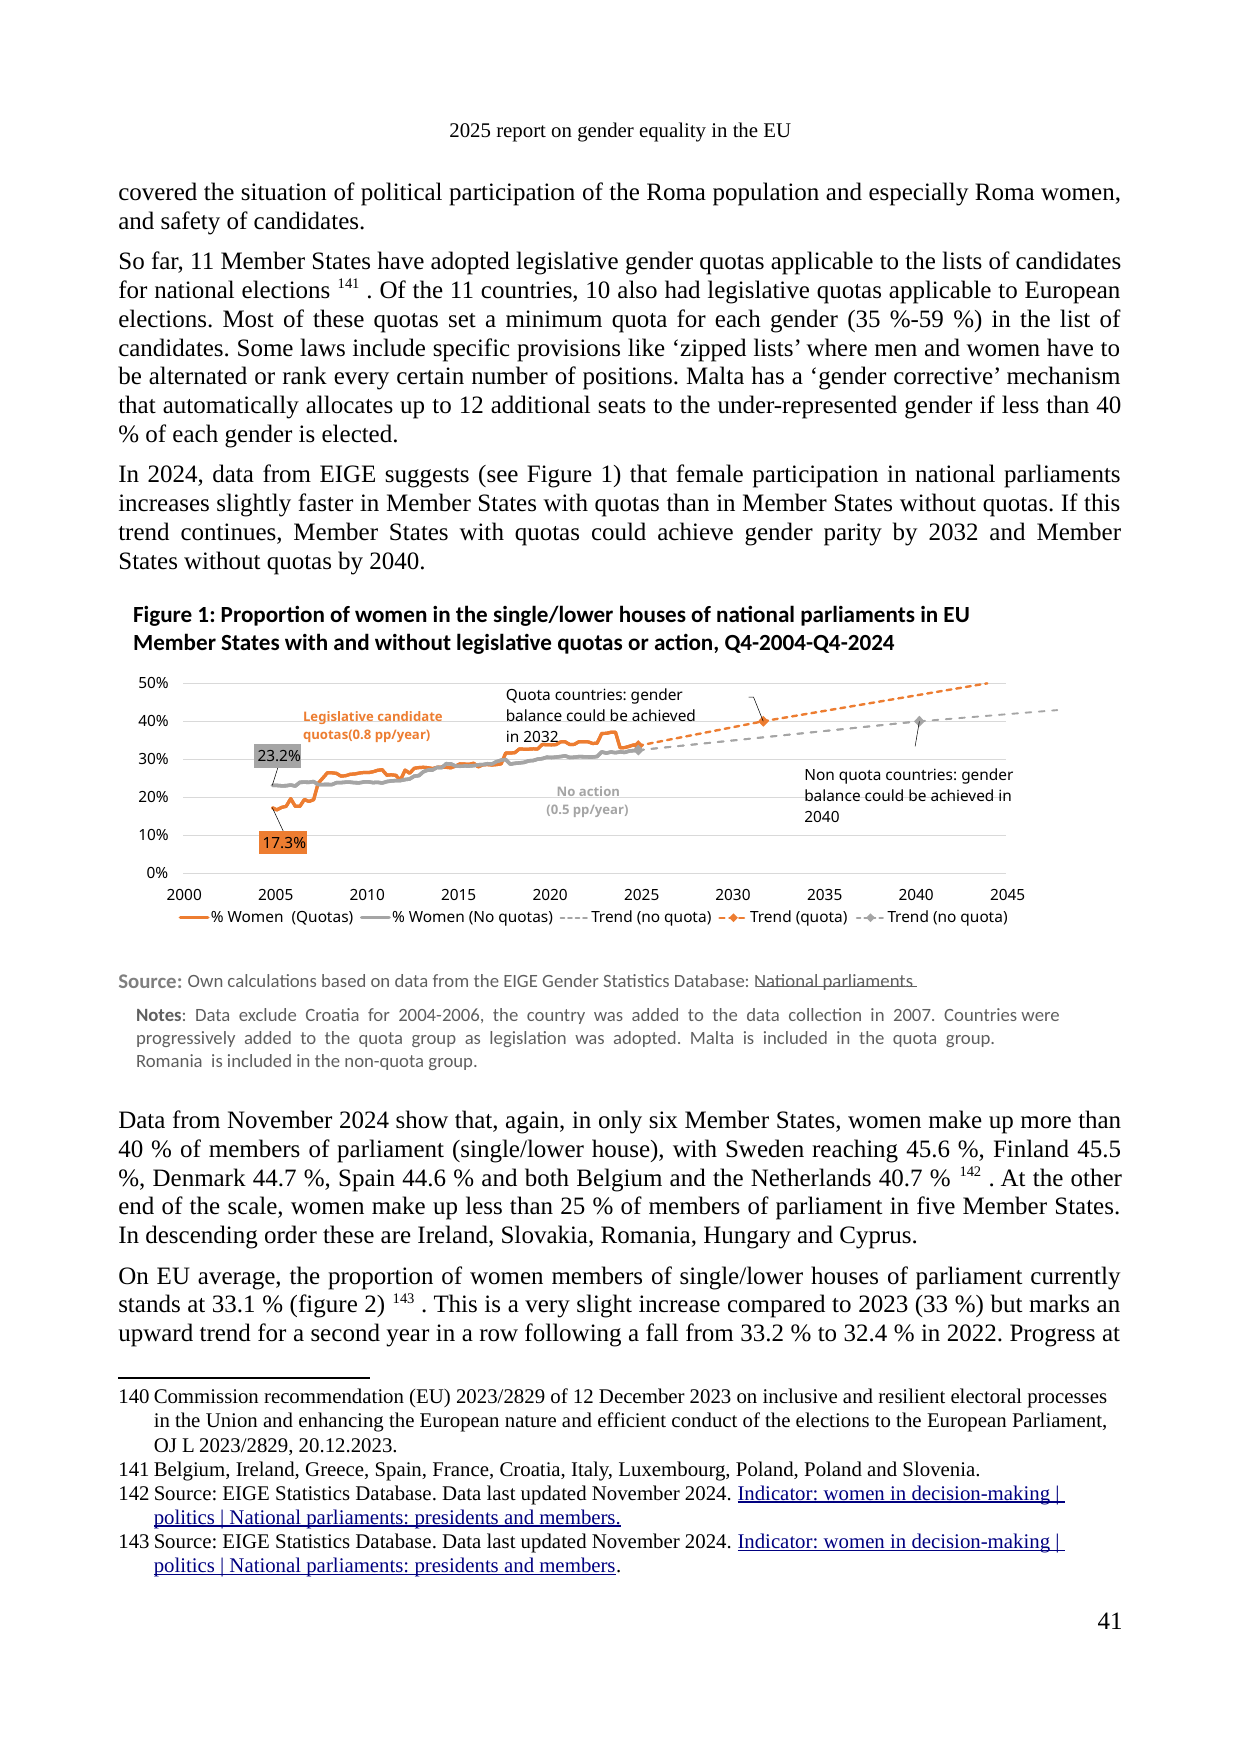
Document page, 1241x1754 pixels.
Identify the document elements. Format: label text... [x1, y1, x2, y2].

text On EU average, the proportion of women members of single/lower houses of parliament currently stands at 33.1 % (figure 2) . This is a very slight increase compared to 2023 (33 %) but marks an upward trend for a second year in a row following a fall from 33.2 % to 32.4 % in 2022. Progress at [118, 1261, 1122, 1347]
text Source: EIGE Statistics Database. Data last updated November 2024. Indicator: women in decision-making | politics | National parliaments: presidents and members. [118, 1481, 1122, 1529]
text covered the situation of political participation of the Roma population and especially Roma women, and safety of candidates. [118, 177, 1122, 234]
text In 2024, data from EIGE suggests (see Figure 1) that female participation in national parliaments increases slightly faster in Member States with quotas than in Member States without quotas. If this trend continues, Member States with quotas could achieve gender parity by 2032 and Member States without quotas by 2040. [118, 459, 1122, 574]
text Belgium, Ireland, Greece, Spain, France, Croatia, Italy, Luxembourg, Poland, Poland and Slovenia. [118, 1457, 1122, 1481]
text Commission recommendation (EU) 2023/2829 of 12 December 2023 on inclusive and resilient electoral processes in the Union and enhancing the European nature and efficient conduct of the elections to the European Parliament, OJ L 2023/2829, 20.12.2023. [118, 1384, 1122, 1457]
text So far, 11 Member States have adopted legislative gender quotas applicable to the lists of candidates for national elections . Of the 11 countries, 10 also had legislative quotas applicable to European elections. Most of these quotas set a minimum quota for each gender (35 %-59 %) in the list of candidates. Some laws include specific provisions like ‘zipped lists’ where men and women have to be alternated or rank every certain number of positions. Malta has a ‘gender corrective’ mechanism that automatically allocates up to 12 additional seats to the under-represented gender if less than 40 % of each gender is elected. [118, 246, 1122, 448]
text Data from November 2024 show that, again, in only six Member States, women make up more than 40 % of members of parliament (single/lower house), with Sweden reaching 45.6 %, Finland 45.5 %, Denmark 44.7 %, Spain 44.6 % and both Belgium and the Netherlands 40.7 % . At the other end of the scale, women make up less than 25 % of members of parliament in five Member States. In descending order these are Ireland, Slovakia, Romania, Hungary and Cyprus. [118, 586, 1122, 1249]
text Source: EIGE Statistics Database. Data last updated November 2024. Indicator: women in decision-making | politics | National parliaments: presidents and members. [118, 1529, 1122, 1577]
